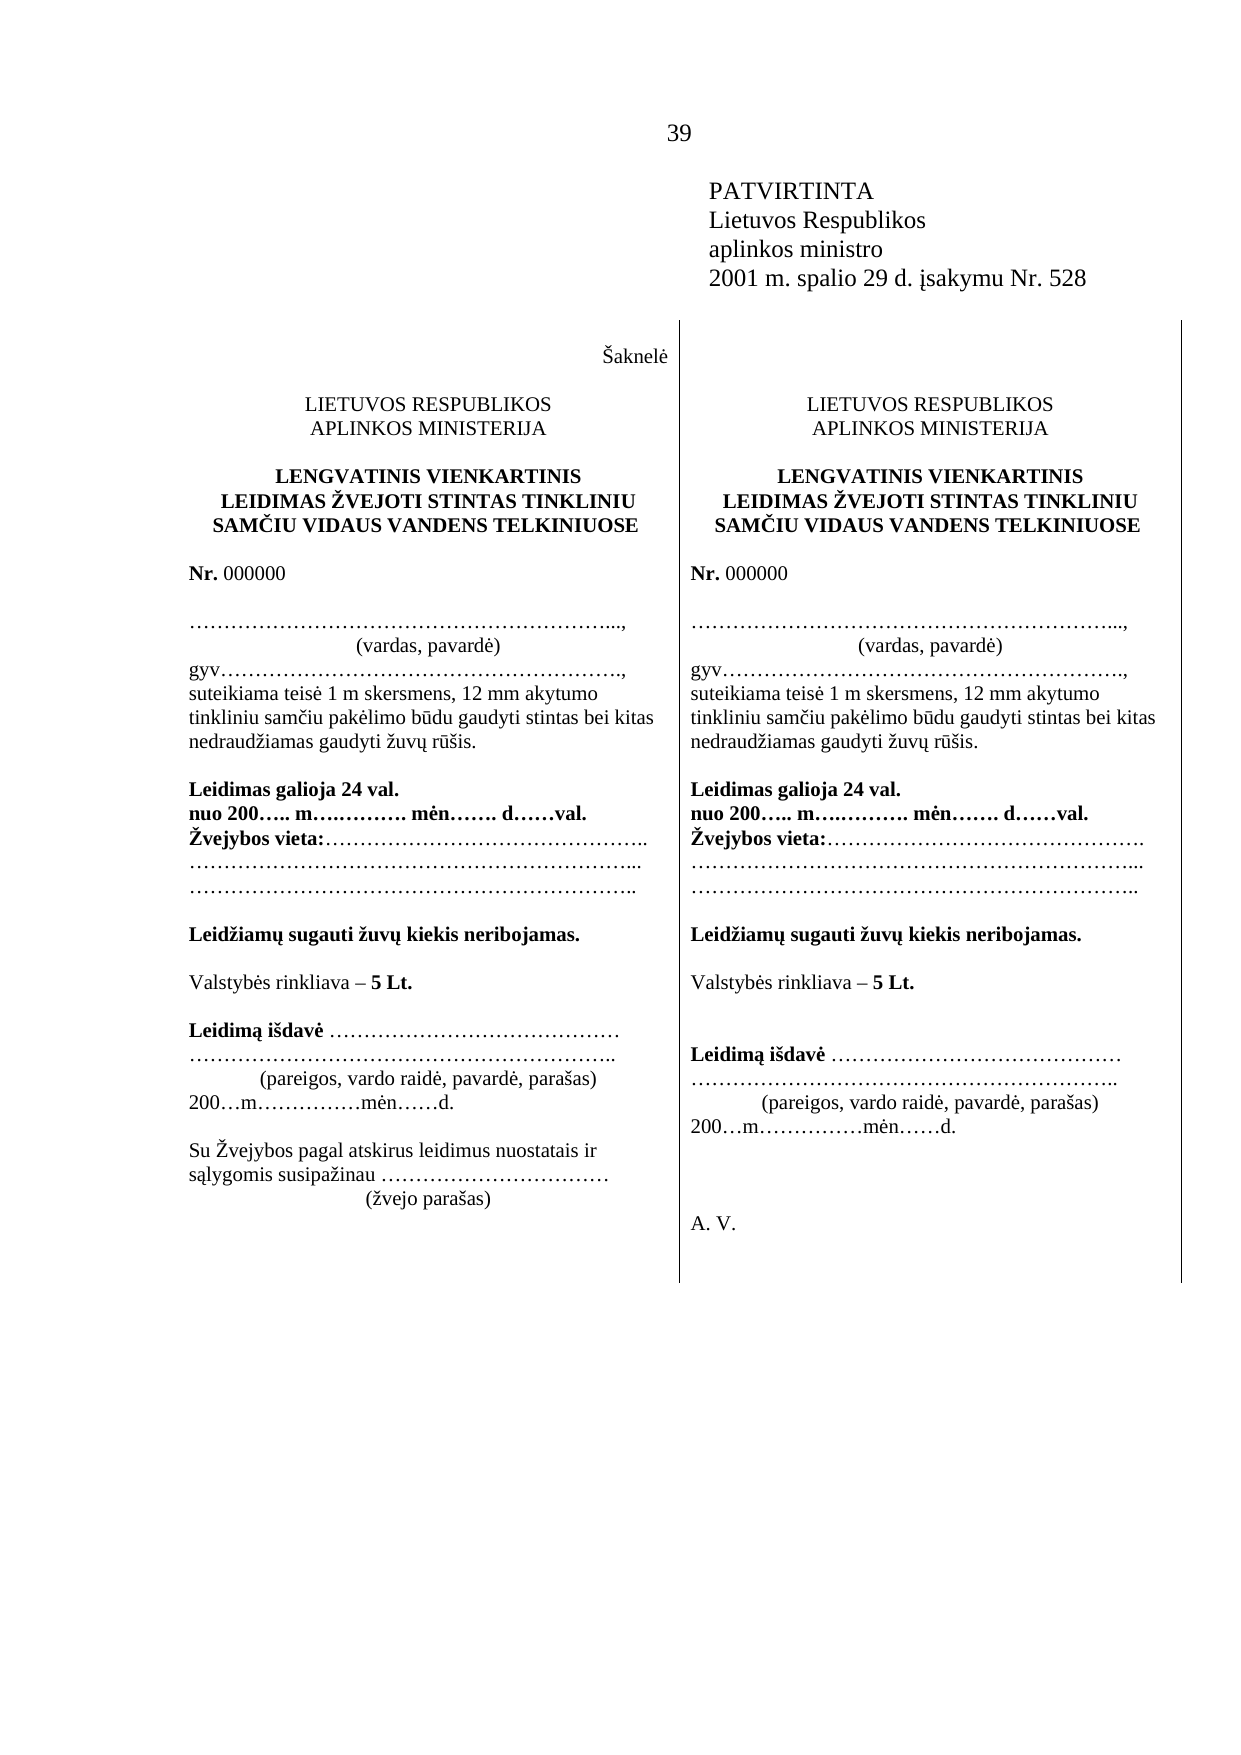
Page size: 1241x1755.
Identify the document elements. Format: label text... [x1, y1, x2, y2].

text Lietuvos Respublikos [177, 205, 1181, 234]
table_header LIETUVOS RESPUBLIKOS APLINKOS MINISTERIJA LENGVATINIS Vienkartinis LEIDIMAS ŽVEJOTI STINTAS TINKLINIu SAMČIU VIDAUS VANDENS TELKINIUOSE Nr. 000000 ……………………………………………………..., (vardas, pavardė) gyv…………………………………………………., suteikiama teisė 1 m skersmens, 12 mm akytumo tinkliniu samčiu pakėlimo būdu gaudyti stintas bei kitas nedraudžiamas gaudyti žuvų rūšis. Leidimas galioja 24 val. nuo 200….. m….………. mėn……. d……val. Žvejybos vieta:………………………………………. ………………………………………………………... ……………………………………………………….. Leidžiamų sugauti žuvų kiekis neribojamas. Valstybės rinkliava – 5 Lt. Leidimą išdavė …………………………………… …………………………………………………….. (pareigos, vardo raidė, pavardė, parašas) 200…m……………mėn……d. A. V. [680, 320, 1181, 1283]
text 2001 m. spalio 29 d. įsakymu Nr. 528 [177, 263, 1181, 291]
table_header Šaknelė LIETUVOS RESPUBLIKOS APLINKOS MINISTERIJA LENGVATINIS vienkartinis LEIDIMAS ŽVEJOTI STINTAS TINKLINIu SAMČIU VIDAUS VANDENS TELKINIUOSE Nr. 000000 ……………………………………………………..., (vardas, pavardė) gyv…………………………………………………., suteikiama teisė 1 m skersmens, 12 mm akytumo tinkliniu samčiu pakėlimo būdu gaudyti stintas bei kitas nedraudžiamas gaudyti žuvų rūšis. Leidimas galioja 24 val. nuo 200….. m….………. mėn……. d……val. Žvejybos vieta:……………………………………….. ………………………………………………………... ……………………………………………………….. Leidžiamų sugauti žuvų kiekis neribojamas. Valstybės rinkliava – 5 Lt. Leidimą išdavė …………………………………… …………………………………………………….. (pareigos, vardo raidė, pavardė, parašas) 200…m……………mėn……d. Su žvejybos pagal atskirus leidimus nuostatais ir sąlygomis susipažinau …………………………… (žvejo parašas) [177, 320, 679, 1283]
text Patvirtinta [177, 176, 1181, 205]
text aplinkos ministro [177, 234, 1181, 263]
